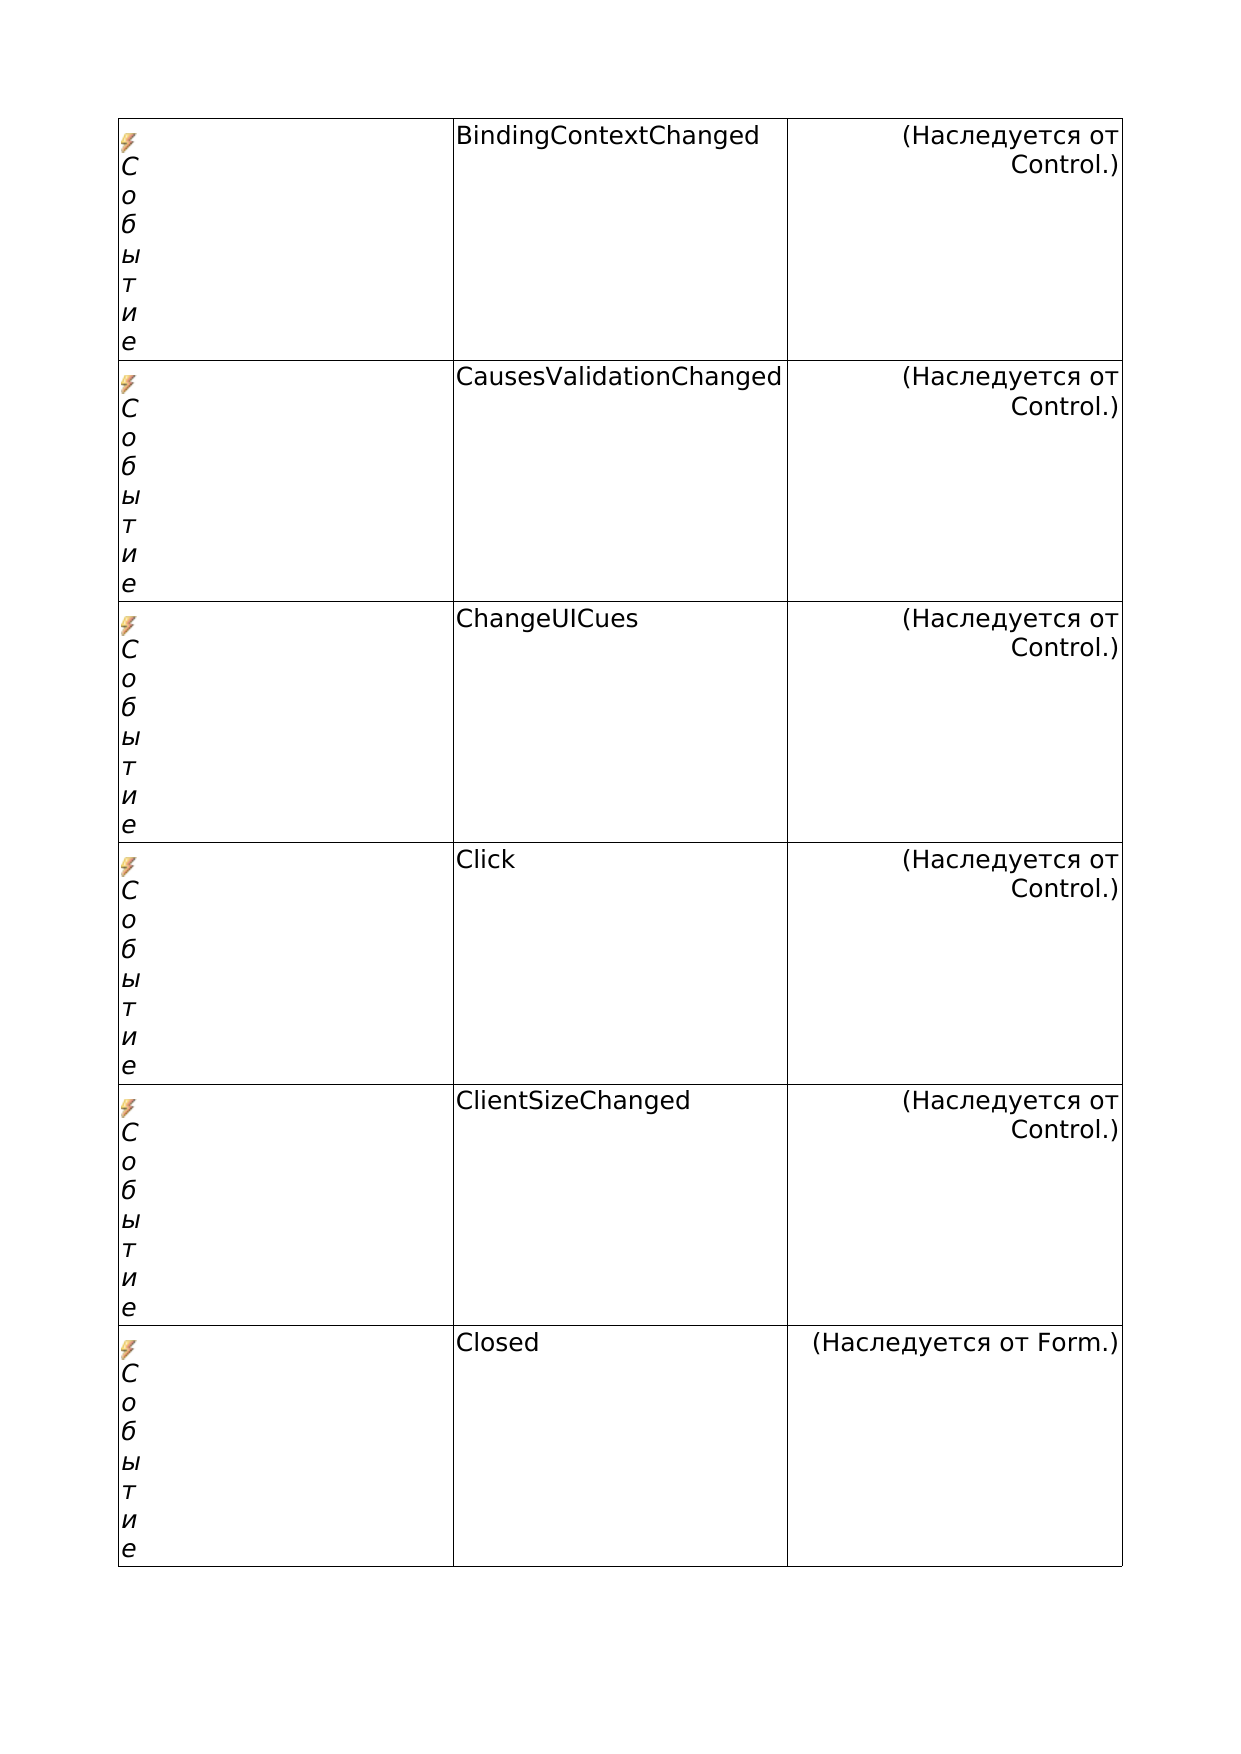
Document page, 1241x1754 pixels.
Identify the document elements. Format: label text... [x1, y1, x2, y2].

picture [121, 857, 137, 877]
table_cell (Наследуется от Form.) [788, 1326, 1122, 1566]
table_cell (Наследуется от Control.) [788, 1085, 1122, 1325]
picture [121, 375, 137, 394]
table_cell ClientSizeChanged [454, 1085, 787, 1325]
table_cell [119, 1085, 453, 1325]
table_cell (Наследуется от Control.) [788, 361, 1122, 601]
table_cell Closed [454, 1326, 787, 1566]
table_cell [119, 361, 453, 601]
picture [121, 616, 137, 636]
picture [121, 1340, 137, 1360]
picture [121, 133, 137, 153]
table_cell [119, 1326, 453, 1566]
table_cell [119, 119, 453, 359]
picture [121, 1099, 137, 1118]
table_cell ChangeUICues [454, 602, 787, 842]
table_cell (Наследуется от Control.) [788, 843, 1122, 1083]
table_cell (Наследуется от Control.) [788, 119, 1122, 359]
table_cell [119, 602, 453, 842]
table_cell (Наследуется от Control.) [788, 602, 1122, 842]
table_cell [119, 843, 453, 1083]
table_cell Click [454, 843, 787, 1083]
table_cell BindingContextChanged [454, 119, 787, 359]
table_cell CausesValidationChanged [454, 361, 787, 601]
